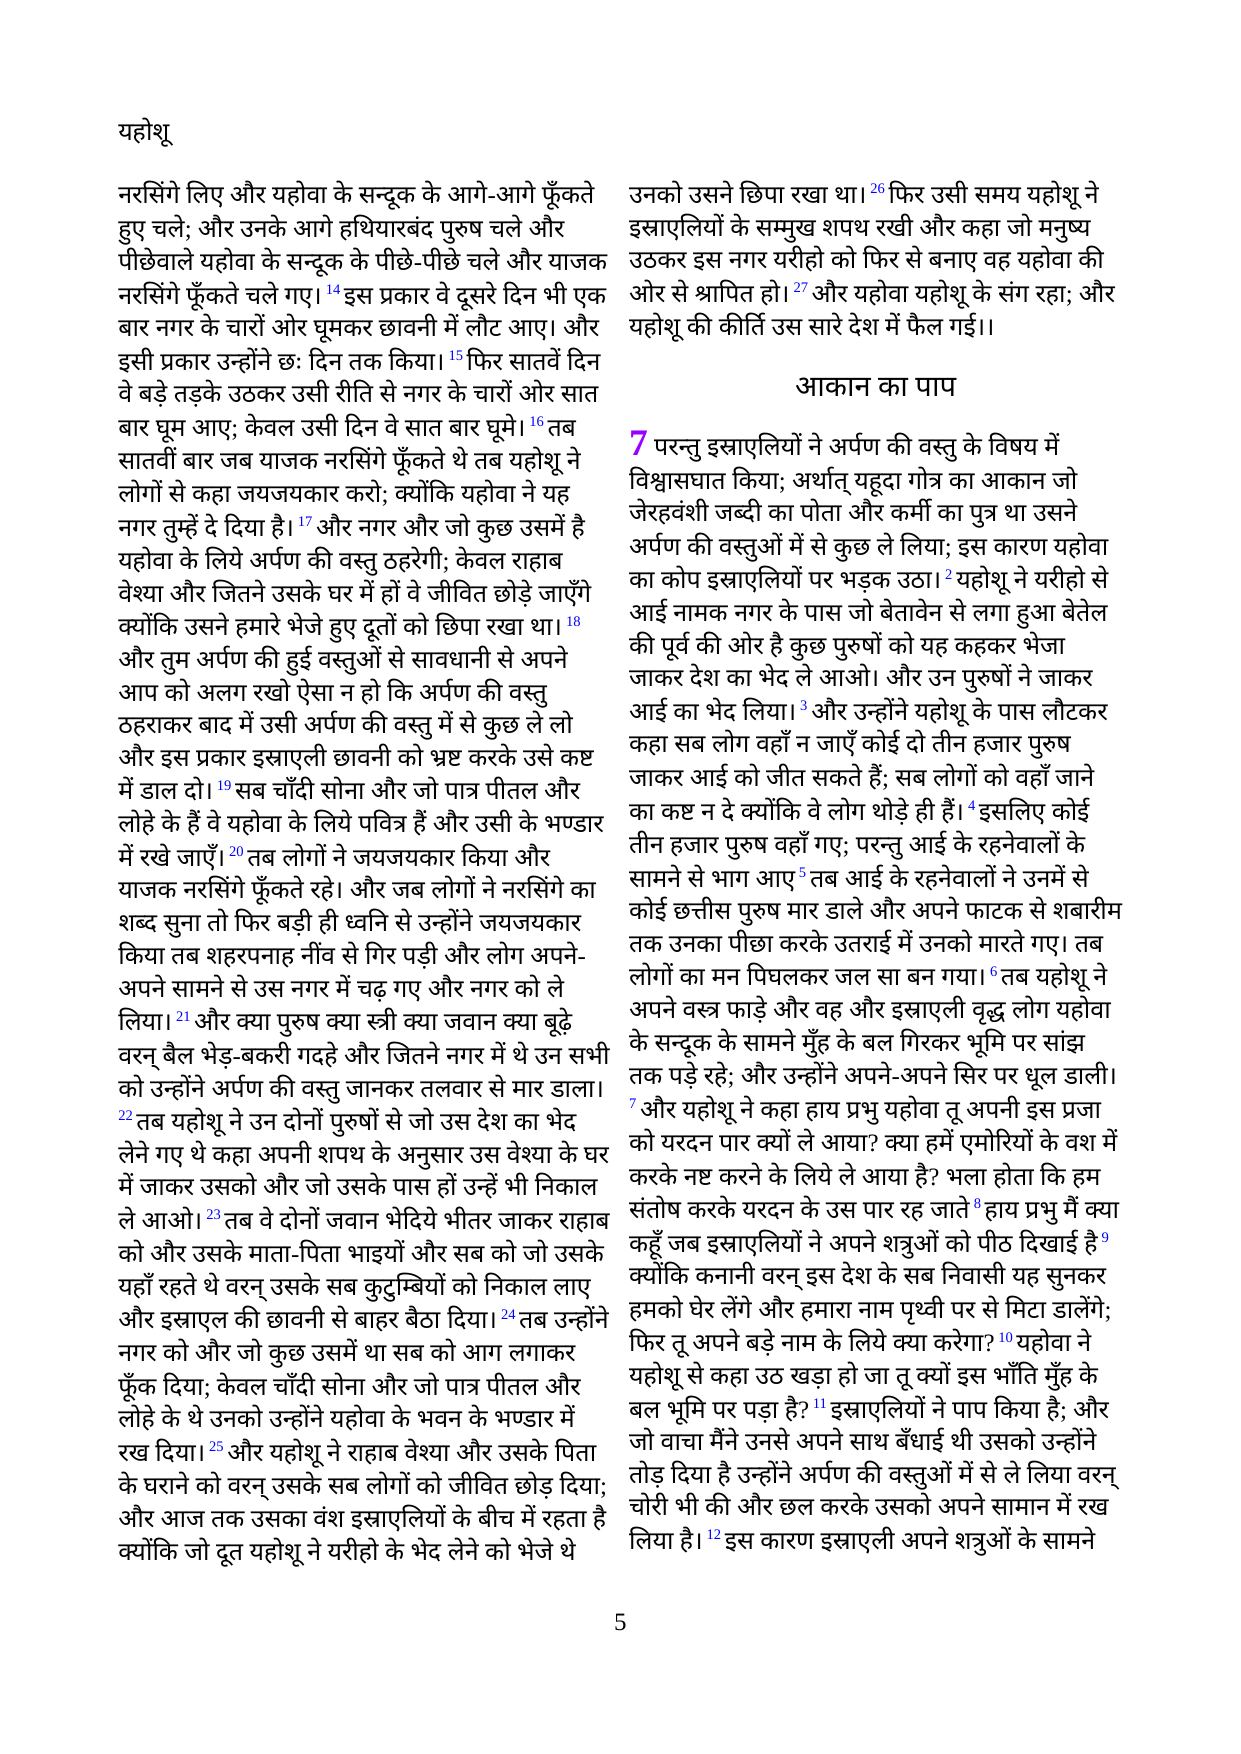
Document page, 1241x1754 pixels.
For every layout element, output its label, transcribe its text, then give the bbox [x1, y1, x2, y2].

text नरसिंगे लिए और यहोवा के सन्दूक के आगे-आगे फूँकते हुए चले; और उनके आगे हथियारबंद पुरुष चले और पीछेवाले यहोवा के सन्दूक के पीछे-पीछे चले और याजक नरसिंगे फूँकते चले गए। 14 इस प्रकार वे दूसरे दिन भी एक बार नगर के चारों ओर घूमकर छावनी में लौट आए। और इसी प्रकार उन्होंने छः दिन तक किया। 15 फिर सातवें दिन वे बड़े तड़के उठकर उसी रीति से नगर के चारों ओर सात बार घूम आए; केवल उसी दिन वे सात बार घूमे। 16 तब सातवीं बार जब याजक नरसिंगे फूँकते थे तब यहोशू ने लोगों से कहा जयजयकार करो; क्योंकि यहोवा ने यह नगर तुम्हें दे दिया है। 17 और नगर और जो कुछ उसमें है यहोवा के लिये अर्पण की वस्तु ठहरेगी; केवल राहाब वेश्या और जितने उसके घर में हों वे जीवित छोड़े जाएँगे क्योंकि उसने हमारे भेजे हुए दूतों को छिपा रखा था। 18 और तुम अर्पण की हुई वस्तुओं से सावधानी से अपने आप को अलग रखो ऐसा न हो कि अर्पण की वस्तु ठहराकर बाद में उसी अर्पण की वस्तु में से कुछ ले लो और इस प्रकार इस्राएली छावनी को भ्रष्ट करके उसे कष्ट में डाल दो। 19 सब चाँदी सोना और जो पात्र पीतल और लोहे के हैं वे यहोवा के लिये पवित्र हैं और उसी के भण्डार में रखे जाएँ। 20 तब लोगों ने जयजयकार किया और याजक नरसिंगे फूँकते रहे। और जब लोगों ने नरसिंगे का शब्द सुना तो फिर बड़ी ही ध्वनि से उन्होंने जयजयकार किया तब शहरपनाह नींव से गिर पड़ी और लोग अपने-अपने सामने से उस नगर में चढ़ गए और नगर को ले लिया। 21 और क्या पुरुष क्या स्त्री क्या जवान क्या बूढ़े वरन् बैल भेड़-बकरी गदहे और जितने नगर में थे उन सभी को उन्होंने अर्पण की वस्तु जानकर तलवार से मार डाला। 22 तब यहोशू ने उन दोनों पुरुषों से जो उस देश का भेद लेने गए थे कहा अपनी शपथ के अनुसार उस वेश्या के घर में जाकर उसको और जो उसके पास हों उन्हें भी निकाल ले आओ। 23 तब वे दोनों जवान भेदिये भीतर जाकर राहाब को और उसके माता-पिता भाइयों और सब को जो उसके यहाँ रहते थे वरन् उसके सब कुटुम्बियों को निकाल लाए और इस्राएल की छावनी से बाहर बैठा दिया। 24 तब उन्होंने नगर को और जो कुछ उसमें था सब को आग लगाकर फूँक दिया; केवल चाँदी सोना और जो पात्र पीतल और लोहे के थे उनको उन्होंने यहोवा के भवन के भण्डार में रख दिया। 25 और यहोशू ने राहाब वेश्या और उसके पिता के घराने को वरन् उसके सब लोगों को जीवित छोड़ दिया; और आज तक उसका वंश इस्राएलियों के बीच में रहता है क्योंकि जो दूत यहोशू ने यरीहो के भेद लेने को भेजे थे [118, 180, 611, 1570]
subtitle आकान का पाप [629, 370, 1122, 408]
text उनको उसने छिपा रखा था। 26 फिर उसी समय यहोशू ने इस्राएलियों के सम्मुख शपथ रखी और कहा जो मनुष्य उठकर इस नगर यरीहो को फिर से बनाए वह यहोवा की ओर से श्रापित हो। 27 और यहोवा यहोशू के संग रहा; और यहोशू की कीर्ति उस सारे देश में फैल गई।। [629, 180, 1122, 345]
text 7 परन्तु इस्राएलियों ने अर्पण की वस्तु के विषय में विश्वासघात किया; अर्थात् यहूदा गोत्र का आकान जो जेरहवंशी जब्दी का पोता और कर्मी का पुत्र था उसने अर्पण की वस्तुओं में से कुछ ले लिया; इस कारण यहोवा का कोप इस्राएलियों पर भड़क उठा। 2 यहोशू ने यरीहो से आई नामक नगर के पास जो बेतावेन से लगा हुआ बेतेल की पूर्व की ओर है कुछ पुरुषों को यह कहकर भेजा जाकर देश का भेद ले आओ। और उन पुरुषों ने जाकर आई का भेद लिया। 3 और उन्होंने यहोशू के पास लौटकर कहा सब लोग वहाँ न जाएँ कोई दो तीन हजार पुरुष जाकर आई को जीत सकते हैं; सब लोगों को वहाँ जाने का कष्ट न दे क्योंकि वे लोग थोड़े ही हैं। 4 इसलिए कोई तीन हजार पुरुष वहाँ गए; परन्तु आई के रहनेवालों के सामने से भाग आए 5 तब आई के रहनेवालों ने उनमें से कोई छत्तीस पुरुष मार डाले और अपने फाटक से शबारीम तक उनका पीछा करके उतराई में उनको मारते गए। तब लोगों का मन पिघलकर जल सा बन गया। 6 तब यहोशू ने अपने वस्त्र फाड़े और वह और इस्राएली वृद्ध लोग यहोवा के सन्दूक के सामने मुँह के बल गिरकर भूमि पर सांझ तक पड़े रहे; और उन्होंने अपने-अपने सिर पर धूल डाली। 7 और यहोशू ने कहा हाय प्रभु यहोवा तू अपनी इस प्रजा को यरदन पार क्यों ले आया? क्या हमें एमोरियों के वश में करके नष्ट करने के लिये ले आया है? भला होता कि हम संतोष करके यरदन के उस पार रह जाते 8 हाय प्रभु मैं क्या कहूँ जब इस्राएलियों ने अपने शत्रुओं को पीठ दिखाई है 9 क्योंकि कनानी वरन् इस देश के सब निवासी यह सुनकर हमको घेर लेंगे और हमारा नाम पृथ्वी पर से मिटा डालेंगे; फिर तू अपने बड़े नाम के लिये क्या करेगा? 10 यहोवा ने यहोशू से कहा उठ खड़ा हो जा तू क्यों इस भाँति मुँह के बल भूमि पर पड़ा है? 11 इस्राएलियों ने पाप किया है; और जो वाचा मैंने उनसे अपने साथ बँधाई थी उसको उन्होंने तोड़ दिया है उन्होंने अर्पण की वस्तुओं में से ले लिया वरन् चोरी भी की और छल करके उसको अपने सामान में रख लिया है। 12 इस कारण इस्राएली अपने शत्रुओं के सामने [629, 421, 1122, 1559]
